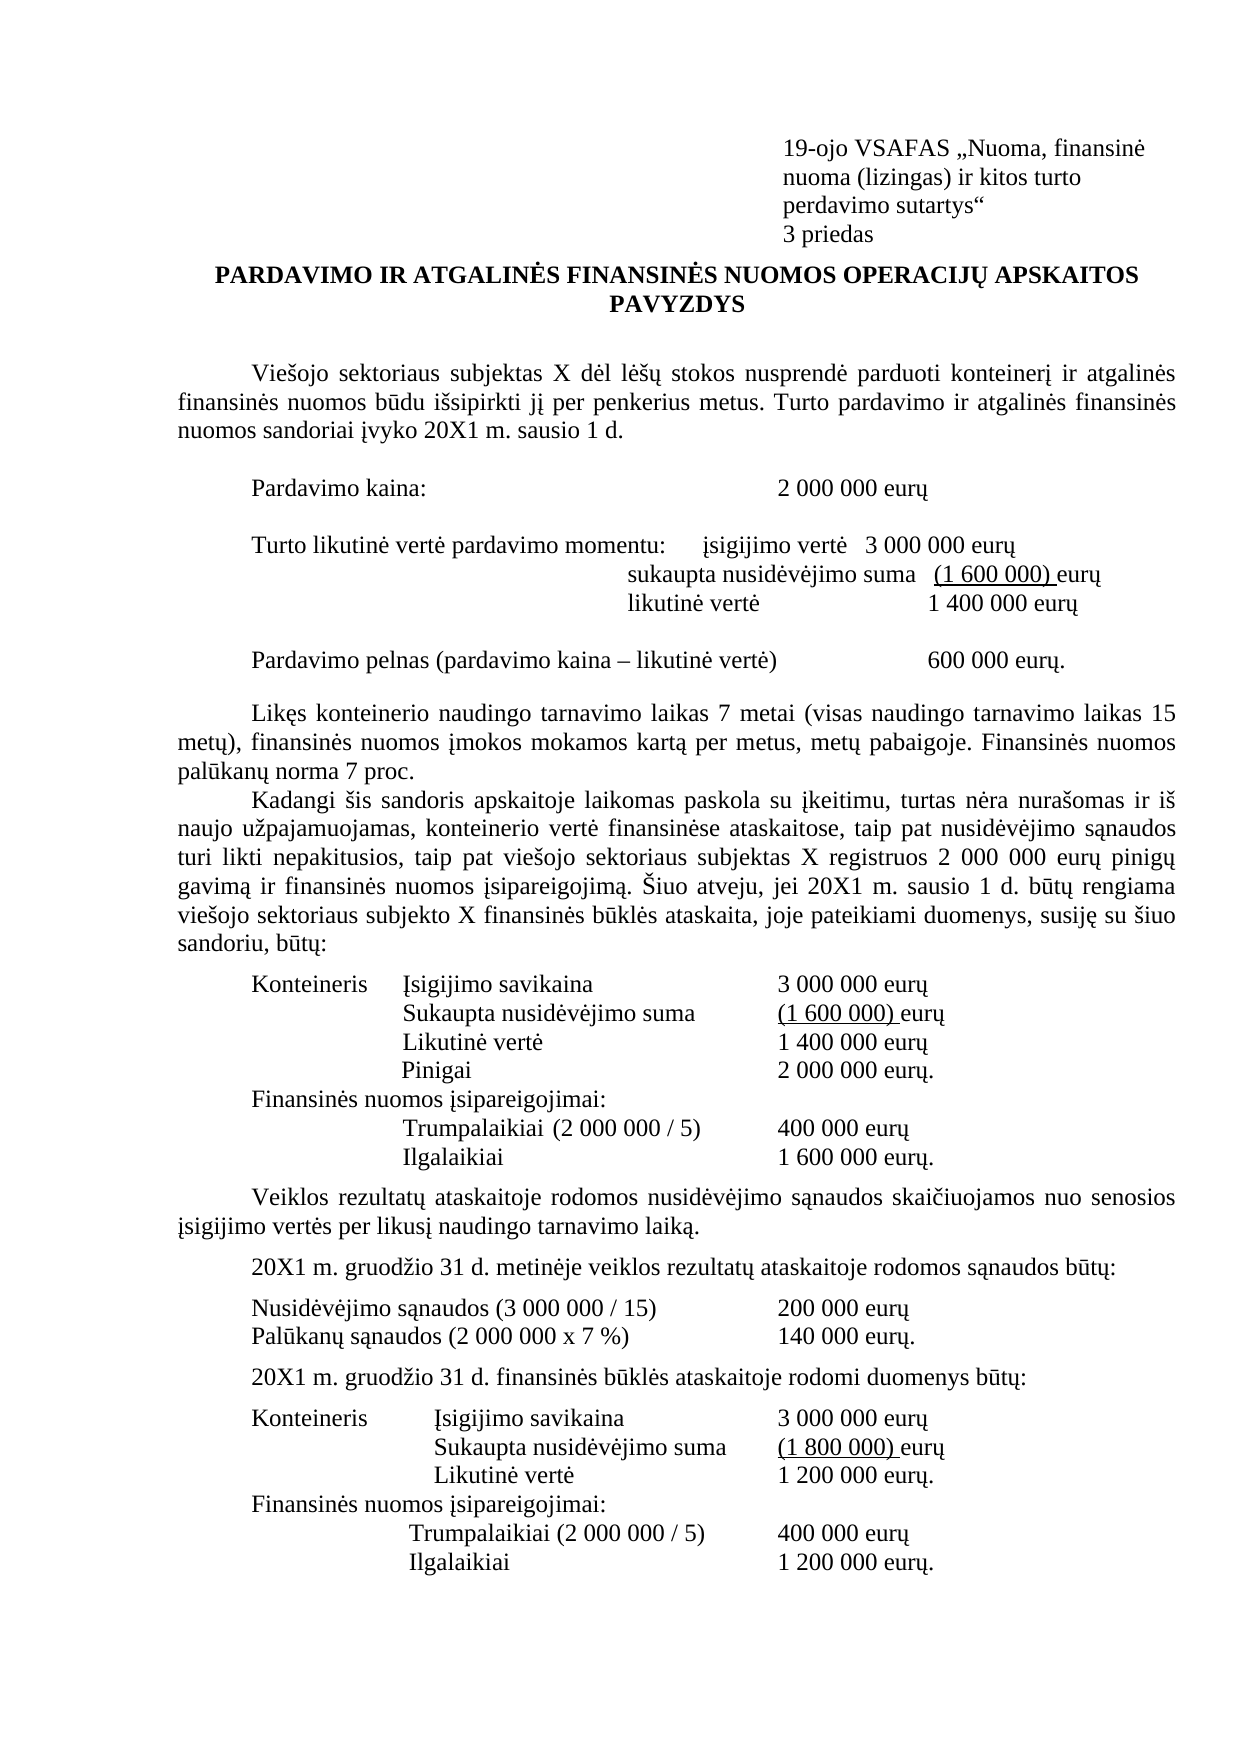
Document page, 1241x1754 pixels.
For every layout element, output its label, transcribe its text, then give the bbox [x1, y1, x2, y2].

text Turto likutinė vertė pardavimo momentu: įsigijimo vertė 3 000 000 eurų [177, 531, 1177, 559]
text Ilgalaikiai 1 600 000 eurų. [177, 1142, 1177, 1170]
text Pardavimo kaina: 2 000 000 eurų [177, 473, 1177, 502]
text Nusidėvėjimo sąnaudos (3 000 000 / 15) 200 000 eurų [177, 1293, 1177, 1321]
text Sukaupta nusidėvėjimo suma (1 800 000) eurų [177, 1432, 1177, 1460]
text Palūkanų sąnaudos (2 000 000 x 7 %) 140 000 eurų. [177, 1321, 1177, 1350]
text Pinigai 2 000 000 eurų. [327, 1055, 1177, 1084]
text likutinė vertė 1 400 000 eurų [177, 588, 1177, 617]
text PARDAVIMO IR ATGALINĖS FINANSINĖS NUOMOS OPERACIJŲ APSKAITOS PAVYZDYS [177, 260, 1177, 317]
text nuoma (lizingas) ir kitos turto perdavimo sutartys“ [783, 162, 1177, 219]
text Likutinė vertė 1 200 000 eurų. [177, 1460, 1177, 1489]
text Konteineris Įsigijimo savikaina 3 000 000 eurų [177, 969, 1177, 998]
text sukaupta nusidėvėjimo suma (1 600 000) eurų [177, 559, 1177, 588]
text Viešojo sektoriaus subjektas X dėl lėšų stokos nusprendė parduoti konteinerį ir atgalinės finansinės nuomos būdu išsipirkti jį per penkerius metus. Turto pardavimo ir atgalinės finansinės nuomos sandoriai įvyko 20X1 m. sausio 1 d. [177, 358, 1177, 444]
text Kadangi šis sandoris apskaitoje laikomas paskola su įkeitimu, turtas nėra nurašomas ir iš naujo užpajamuojamas, konteinerio vertė finansinėse ataskaitose, taip pat nusidėvėjimo sąnaudos turi likti nepakitusios, taip pat viešojo sektoriaus subjektas X registruos 2 000 000 eurų pinigų gavimą ir finansinės nuomos įsipareigojimą. Šiuo atveju, jei 20X1 m. sausio 1 d. būtų rengiama viešojo sektoriaus subjekto X finansinės būklės ataskaita, joje pateikiami duomenys, susiję su šiuo sandoriu, būtų: [177, 785, 1177, 957]
text Finansinės nuomos įsipareigojimai: [177, 1489, 1177, 1518]
text Likutinė vertė 1 400 000 eurų [177, 1027, 1177, 1055]
text 20X1 m. gruodžio 31 d. finansinės būklės ataskaitoje rodomi duomenys būtų: [177, 1362, 1177, 1391]
text Likęs konteinerio naudingo tarnavimo laikas 7 metai (visas naudingo tarnavimo laikas 15 metų), finansinės nuomos įmokos mokamos kartą per metus, metų pabaigoje. Finansinės nuomos palūkanų norma 7 proc. [177, 698, 1177, 785]
text 20X1 m. gruodžio 31 d. metinėje veiklos rezultatų ataskaitoje rodomos sąnaudos būtų: [177, 1252, 1177, 1281]
text Finansinės nuomos įsipareigojimai: [177, 1084, 1177, 1113]
text 19-ojo VSAFAS „Nuoma, finansinė [783, 133, 1177, 162]
text Trumpalaikiai (2 000 000 / 5) 400 000 eurų [177, 1113, 1177, 1142]
text Pardavimo pelnas (pardavimo kaina – likutinė vertė) 600 000 eurų. [177, 646, 1177, 674]
text Ilgalaikiai 1 200 000 eurų. [177, 1547, 1177, 1575]
text Konteineris Įsigijimo savikaina 3 000 000 eurų [177, 1403, 1177, 1432]
text Trumpalaikiai (2 000 000 / 5) 400 000 eurų [177, 1518, 1177, 1547]
text Veiklos rezultatų ataskaitoje rodomos nusidėvėjimo sąnaudos skaičiuojamos nuo senosios įsigijimo vertės per likusį naudingo tarnavimo laiką. [177, 1182, 1177, 1240]
text Sukaupta nusidėvėjimo suma (1 600 000) eurų [177, 998, 1177, 1027]
text 3 priedas [783, 219, 1177, 248]
